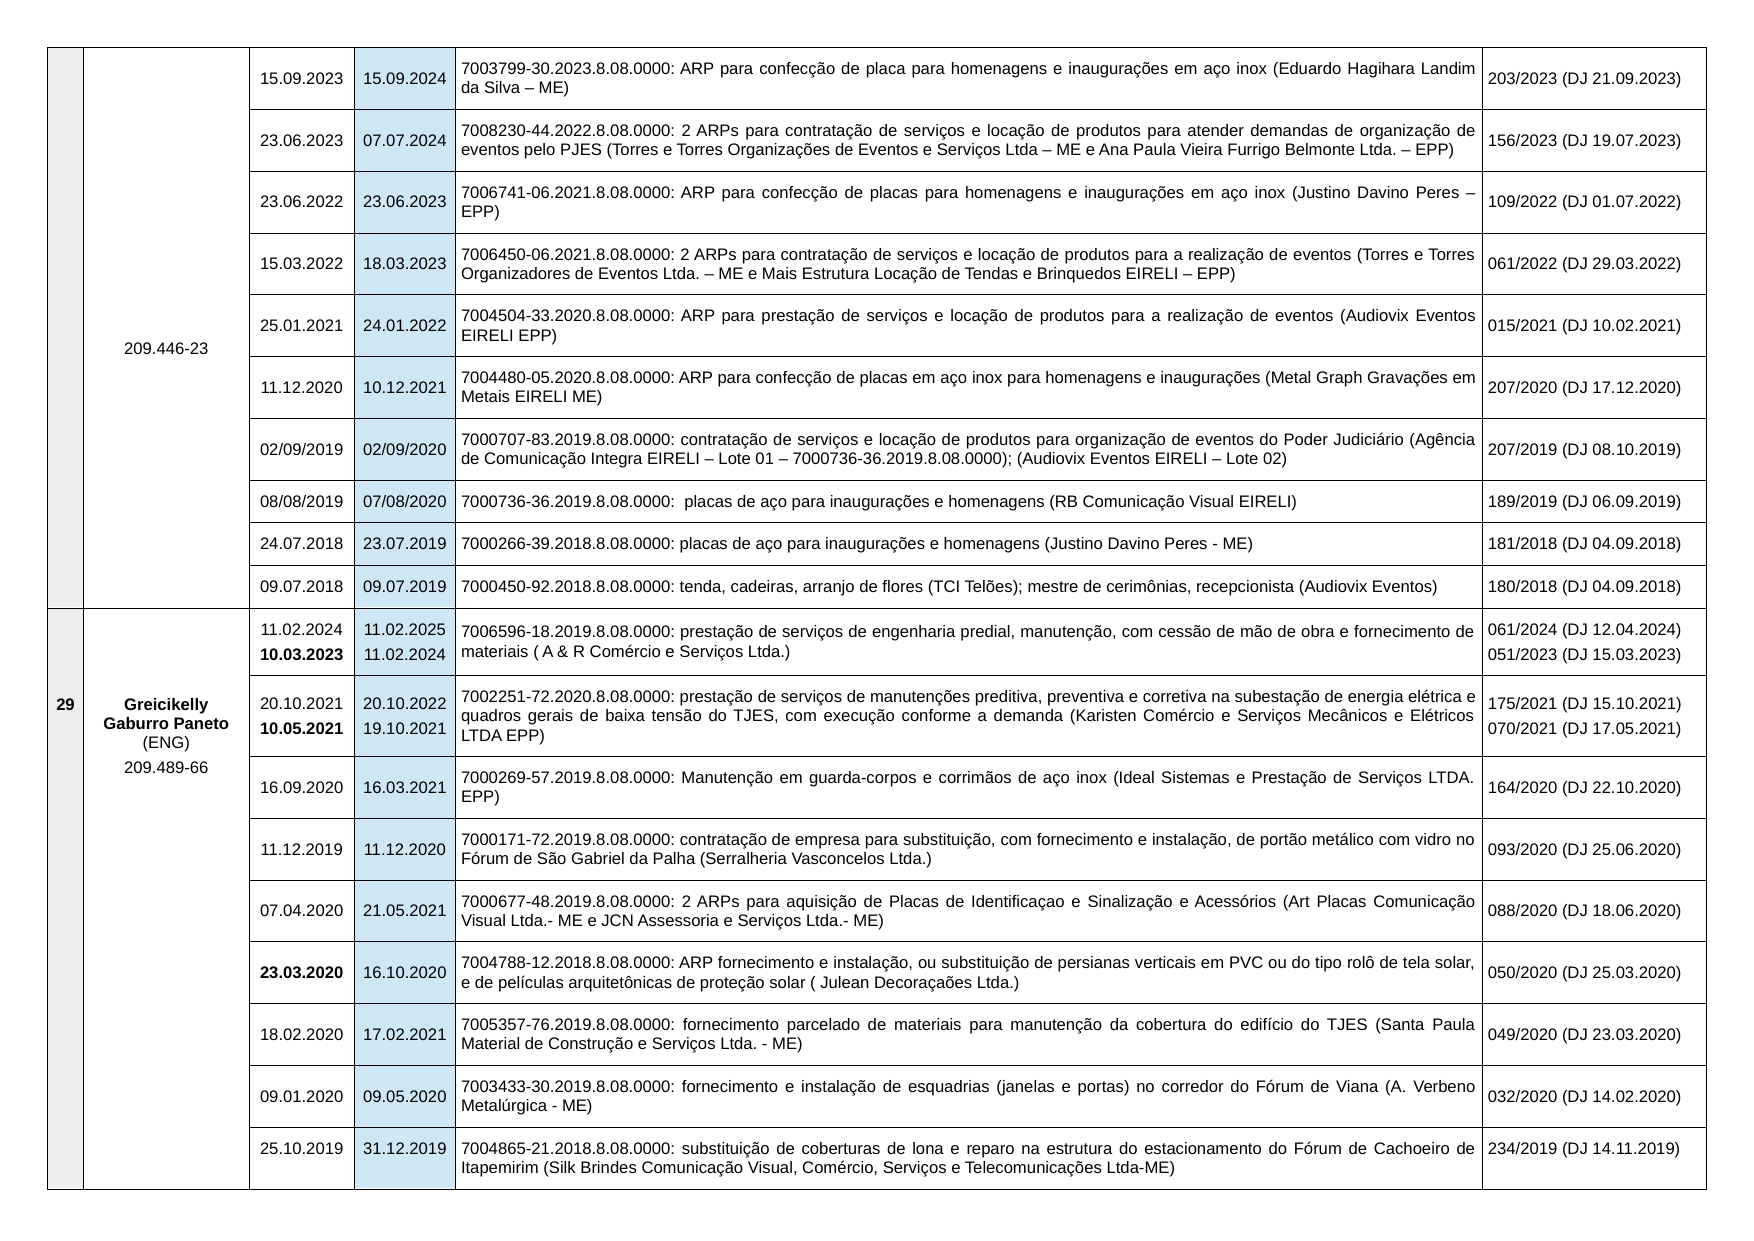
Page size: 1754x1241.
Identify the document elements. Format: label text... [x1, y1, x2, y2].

table_cell 18.02.2020 [250, 1004, 354, 1065]
table_cell 7000266-39.2018.8.08.0000: placas de aço para inaugurações e homenagens (Justino Davino Peres - ME) [456, 523, 1482, 565]
table_cell 207/2019 (DJ 08.10.2019) [1483, 419, 1706, 480]
table_cell 7006450-06.2021.8.08.0000: 2 ARPs para contratação de serviços e locação de produtos para a realização de eventos (Torres e Torres Organizadores de Eventos Ltda. – ME e Mais Estrutura Locação de Tendas e Brinquedos EIRELI – EPP) [456, 234, 1482, 294]
table_cell 7000269-57.2019.8.08.0000: Manutenção em guarda-corpos e corrimãos de aço inox (Ideal Sistemas e Prestação de Serviços LTDA. EPP) [456, 757, 1482, 818]
table_cell 09.07.2018 [250, 566, 354, 607]
table_cell 7002251-72.2020.8.08.0000: prestação de serviços de manutenções preditiva, preventiva e corretiva na subestação de energia elétrica e quadros gerais de baixa tensão do TJES, com execução conforme a demanda (Karisten Comércio e Serviços Mecânicos e Elétricos LTDA EPP) [456, 676, 1482, 756]
table_cell 15.09.2024 [355, 48, 455, 109]
table_cell 203/2023 (DJ 21.09.2023) [1483, 48, 1706, 109]
table_cell 10.12.2021 [355, 357, 455, 418]
table_cell 20.10.2021 10.05.2021 [250, 676, 354, 756]
table_cell 07.04.2020 [250, 881, 354, 941]
table_cell 7008230-44.2022.8.08.0000: 2 ARPs para contratação de serviços e locação de produtos para atender demandas de organização de eventos pelo PJES (Torres e Torres Organizações de Eventos e Serviços Ltda – ME e Ana Paula Vieira Furrigo Belmonte Ltda. – EPP) [456, 110, 1482, 171]
table_cell 7004504-33.2020.8.08.0000: ARP para prestação de serviços e locação de produtos para a realização de eventos (Audiovix Eventos EIRELI EPP) [456, 295, 1482, 356]
table_cell 032/2020 (DJ 14.02.2020) [1483, 1066, 1706, 1127]
table_cell 7000707-83.2019.8.08.0000: contratação de serviços e locação de produtos para organização de eventos do Poder Judiciário (Agência de Comunicação Integra EIRELI – Lote 01 – 7000736-36.2019.8.08.0000); (Audiovix Eventos EIRELI – Lote 02) [456, 419, 1482, 480]
table_cell 088/2020 (DJ 18.06.2020) [1483, 881, 1706, 941]
table_cell 175/2021 (DJ 15.10.2021) 070/2021 (DJ 17.05.2021) [1483, 676, 1706, 756]
table_cell 7004788-12.2018.8.08.0000: ARP fornecimento e instalação, ou substituição de persianas verticais em PVC ou do tipo rolô de tela solar, e de películas arquitetônicas de proteção solar ( Julean Decoraçaões Ltda.) [456, 942, 1482, 1003]
table_cell 181/2018 (DJ 04.09.2018) [1483, 523, 1706, 565]
table_cell 16.10.2020 [355, 942, 455, 1003]
table_cell 7000736-36.2019.8.08.0000: placas de aço para inaugurações e homenagens (RB Comunicação Visual EIRELI) [456, 481, 1482, 522]
table_cell 109/2022 (DJ 01.07.2022) [1483, 172, 1706, 233]
table_cell 049/2020 (DJ 23.03.2020) [1483, 1004, 1706, 1065]
table_cell 17.02.2021 [355, 1004, 455, 1065]
table_cell 24.01.2022 [355, 295, 455, 356]
table_cell 11.12.2019 [250, 819, 354, 880]
table_cell [48, 48, 83, 607]
table_cell 16.09.2020 [250, 757, 354, 818]
table_cell 02/09/2019 [250, 419, 354, 480]
table_cell 23.06.2023 [355, 172, 455, 233]
table_cell 207/2020 (DJ 17.12.2020) [1483, 357, 1706, 418]
table_cell 015/2021 (DJ 10.02.2021) [1483, 295, 1706, 356]
table_cell 7000450-92.2018.8.08.0000: tenda, cadeiras, arranjo de flores (TCI Telões); mestre de cerimônias, recepcionista (Audiovix Eventos) [456, 566, 1482, 607]
table_cell 31.12.2019 [355, 1128, 455, 1188]
table_cell 23.03.2020 [250, 942, 354, 1003]
table_cell 061/2024 (DJ 12.04.2024) 051/2023 (DJ 15.03.2023) [1483, 609, 1706, 675]
table_cell 20.10.2022 19.10.2021 [355, 676, 455, 756]
table_cell 23.07.2019 [355, 523, 455, 565]
table_cell 209.446-23 [84, 48, 249, 607]
table_cell 18.03.2023 [355, 234, 455, 294]
table_cell 7003799-30.2023.8.08.0000: ARP para confecção de placa para homenagens e inaugurações em aço inox (Eduardo Hagihara Landim da Silva – ME) [456, 48, 1482, 109]
table_cell Greicikelly Gaburro Paneto (ENG) 209.489-66 [84, 609, 249, 1188]
table_cell 08/08/2019 [250, 481, 354, 522]
table_cell 7006741-06.2021.8.08.0000: ARP para confecção de placas para homenagens e inaugurações em aço inox (Justino Davino Peres – EPP) [456, 172, 1482, 233]
table_cell 7000677-48.2019.8.08.0000: 2 ARPs para aquisição de Placas de Identificaçao e Sinalização e Acessórios (Art Placas Comunicação Visual Ltda.- ME e JCN Assessoria e Serviços Ltda.- ME) [456, 881, 1482, 941]
table_cell 7004480-05.2020.8.08.0000: ARP para confecção de placas em aço inox para homenagens e inaugurações (Metal Graph Gravações em Metais EIRELI ME) [456, 357, 1482, 418]
table_cell 11.12.2020 [250, 357, 354, 418]
table_cell 11.12.2020 [355, 819, 455, 880]
table_cell 23.06.2022 [250, 172, 354, 233]
table_cell 11.02.2024 10.03.2023 [250, 609, 354, 675]
table_cell 15.03.2022 [250, 234, 354, 294]
table_cell 25.10.2019 [250, 1128, 354, 1188]
table_cell 15.09.2023 [250, 48, 354, 109]
table_cell 23.06.2023 [250, 110, 354, 171]
table_cell 09.07.2019 [355, 566, 455, 607]
table_cell 050/2020 (DJ 25.03.2020) [1483, 942, 1706, 1003]
table_cell 7000171-72.2019.8.08.0000: contratação de empresa para substituição, com fornecimento e instalação, de portão metálico com vidro no Fórum de São Gabriel da Palha (Serralheria Vasconcelos Ltda.) [456, 819, 1482, 880]
table_cell 7004865-21.2018.8.08.0000: substituição de coberturas de lona e reparo na estrutura do estacionamento do Fórum de Cachoeiro de Itapemirim (Silk Brindes Comunicação Visual, Comércio, Serviços e Telecomunicações Ltda-ME) [456, 1128, 1482, 1188]
table_cell 07/08/2020 [355, 481, 455, 522]
table_cell 25.01.2021 [250, 295, 354, 356]
table_cell 234/2019 (DJ 14.11.2019) [1483, 1128, 1706, 1188]
table_cell 07.07.2024 [355, 110, 455, 171]
table_cell 156/2023 (DJ 19.07.2023) [1483, 110, 1706, 171]
table_cell 7006596-18.2019.8.08.0000: prestação de serviços de engenharia predial, manutenção, com cessão de mão de obra e fornecimento de materiais ( A & R Comércio e Serviços Ltda.) [456, 609, 1482, 675]
table_cell 061/2022 (DJ 29.03.2022) [1483, 234, 1706, 294]
table_cell 24.07.2018 [250, 523, 354, 565]
table_cell 21.05.2021 [355, 881, 455, 941]
table_cell 7003433-30.2019.8.08.0000: fornecimento e instalação de esquadrias (janelas e portas) no corredor do Fórum de Viana (A. Verbeno Metalúrgica - ME) [456, 1066, 1482, 1127]
table_cell 7005357-76.2019.8.08.0000: fornecimento parcelado de materiais para manutenção da cobertura do edifício do TJES (Santa Paula Material de Construção e Serviços Ltda. - ME) [456, 1004, 1482, 1065]
table_cell 164/2020 (DJ 22.10.2020) [1483, 757, 1706, 818]
table_cell 180/2018 (DJ 04.09.2018) [1483, 566, 1706, 607]
table_cell 02/09/2020 [355, 419, 455, 480]
table_cell 09.01.2020 [250, 1066, 354, 1127]
table_cell 29 [48, 609, 83, 1188]
table_cell 093/2020 (DJ 25.06.2020) [1483, 819, 1706, 880]
table_cell 189/2019 (DJ 06.09.2019) [1483, 481, 1706, 522]
table_cell 11.02.2025 11.02.2024 [355, 609, 455, 675]
table_cell 16.03.2021 [355, 757, 455, 818]
table_cell 09.05.2020 [355, 1066, 455, 1127]
